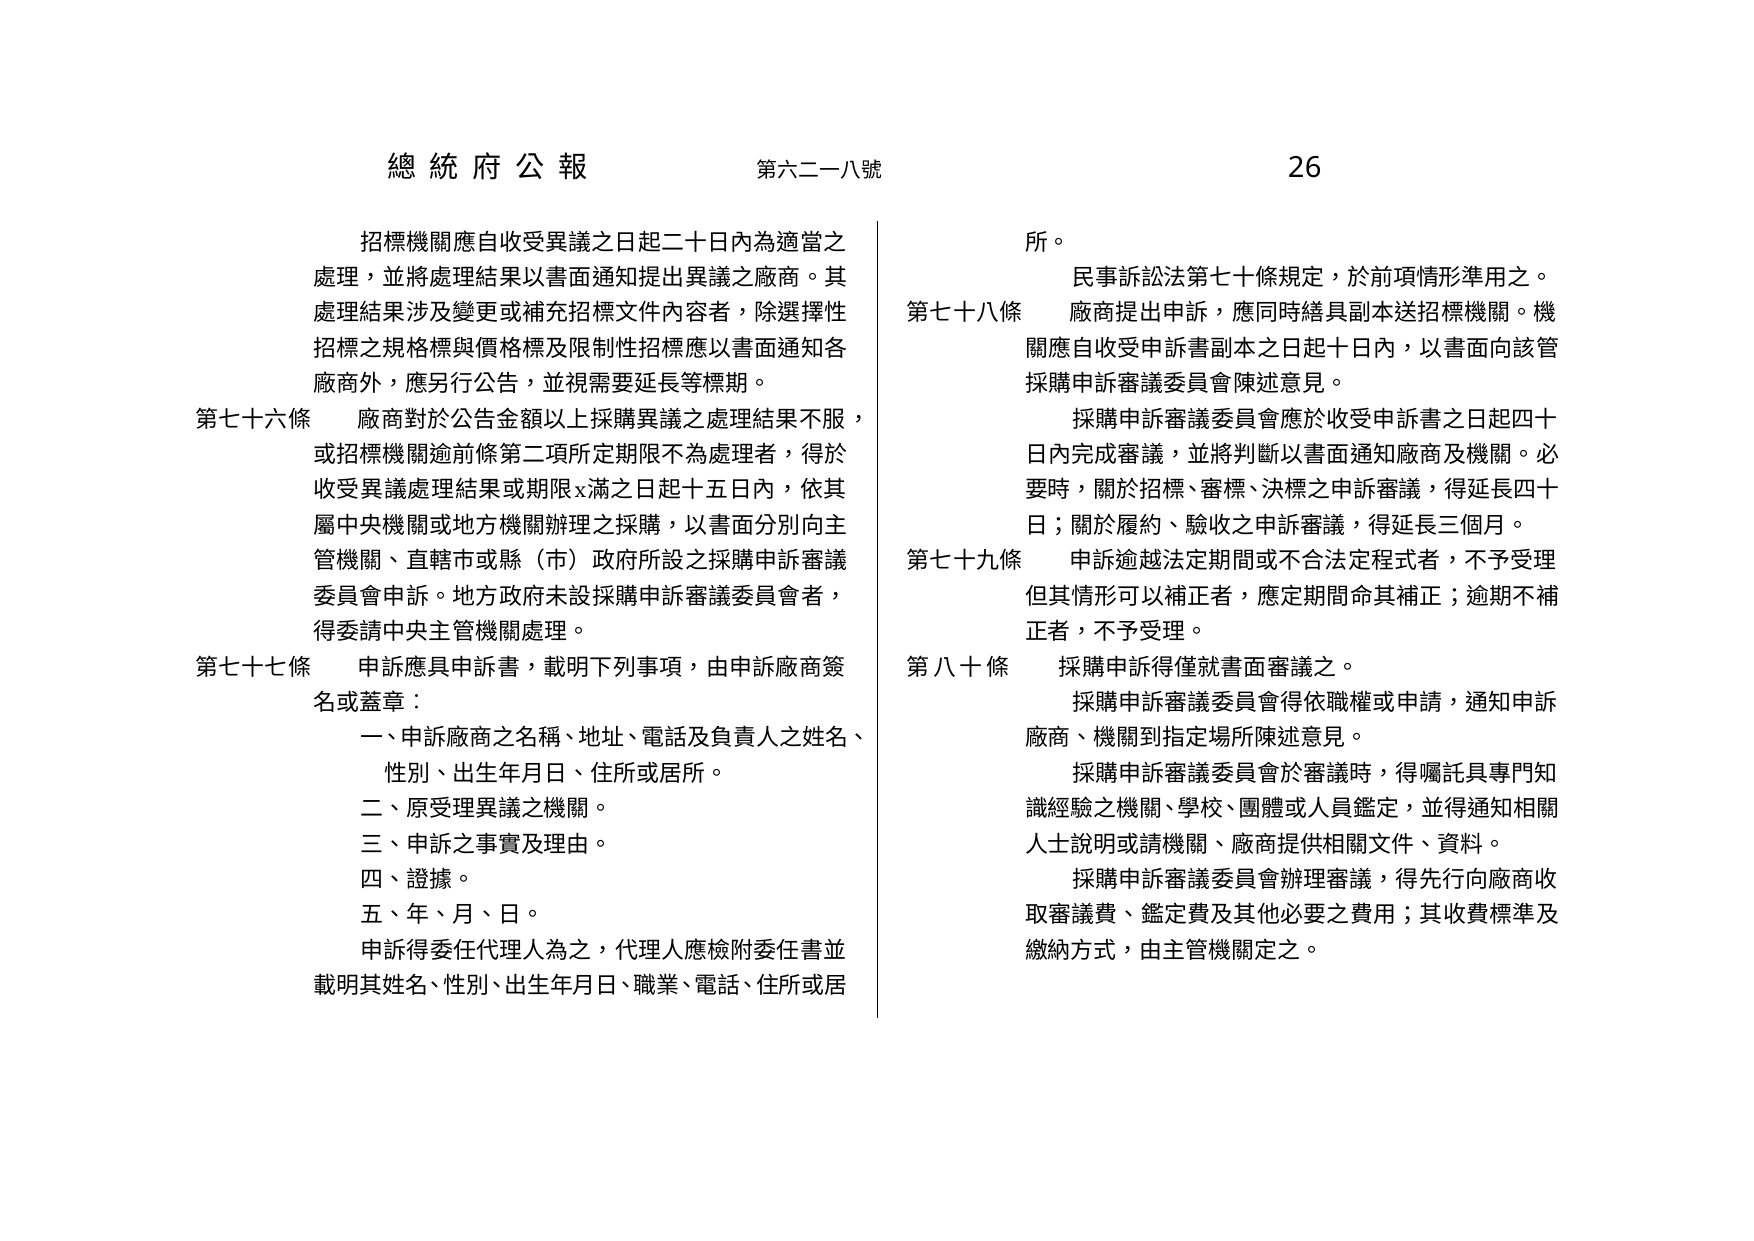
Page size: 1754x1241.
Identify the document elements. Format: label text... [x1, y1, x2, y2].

text 五、年、月、日。 [360, 894, 847, 930]
text 採購申訴審議委員會辦理審議，得先行向廠商收取審議費、鑑定費及其他必要之費用；其收費標準及繳納方式，由主管機關定之。 [1025, 859, 1559, 965]
text 第七十七條 申訴應具申訴書，載明下列事項，由申訴廠商簽名或蓋章︰ [195, 647, 847, 717]
text 招標機關應自收受異議之日起二十日內為適當之處理，並將處理結果以書面通知提出異議之廠商。其處理結果涉及變更或補充招標文件內容者，除選擇性招標之規格標與價格標及限制性招標應以書面通知各廠商外，應另行公告，並視需要延長等標期。 [313, 222, 847, 399]
text 四、證據。 [360, 859, 847, 894]
text 所。 [1025, 222, 1559, 257]
text 採購申訴審議委員會於審議時，得囑託具專門知識經驗之機關、學校、團體或人員鑑定，並得通知相關人士說明或請機關、廠商提供相關文件、資料。 [1025, 753, 1559, 859]
text 採購申訴審議委員會得依職權或申請，通知申訴廠商、機關到指定場所陳述意見。 [1025, 682, 1559, 753]
text 第七十八條 廠商提出申訴，應同時繕具副本送招標機關。機關應自收受申訴書副本之日起十日內，以書面向該管採購申訴審議委員會陳述意見。 [907, 292, 1559, 399]
text 三、申訴之事實及理由。 [360, 824, 847, 859]
text 申訴得委任代理人為之，代理人應檢附委任書並載明其姓名、性別、出生年月日、職業、電話、住所或居 [313, 930, 847, 1001]
text 第七十六條 廠商對於公告金額以上採購異議之處理結果不服，或招標機關逾前條第二項所定期限不為處理者，得於收受異議處理結果或期限滿之日起十五日內，依其屬中央機關或地方機關辦理之採購，以書面分別向主管機關、直轄巿或縣（巿）政府所設之採購申訴審議委員會申訴。地方政府未設採購申訴審議委員會者，得委請中央主管機關處理。 [195, 399, 847, 647]
text 第七十九條 申訴逾越法定期間或不合法定程式者，不予受理。但其情形可以補正者，應定期間命其補正；逾期不補正者，不予受理。 [907, 540, 1559, 647]
text 採購申訴審議委員會應於收受申訴書之日起四十日內完成審議，並將判斷以書面通知廠商及機關。必要時，關於招標、審標、決標之申訴審議，得延長四十日；關於履約、驗收之申訴審議，得延長三個月。 [1025, 399, 1559, 540]
text 一、申訴廠商之名稱、地址、電話及負責人之姓名、性別、出生年月日、住所或居所。 [360, 717, 847, 788]
text 第八十條 採購申訴得僅就書面審議之。 [907, 647, 1559, 682]
text 二、原受理異議之機關。 [360, 788, 847, 824]
text 民事訴訟法第七十條規定，於前項情形準用之。 [1025, 257, 1559, 292]
